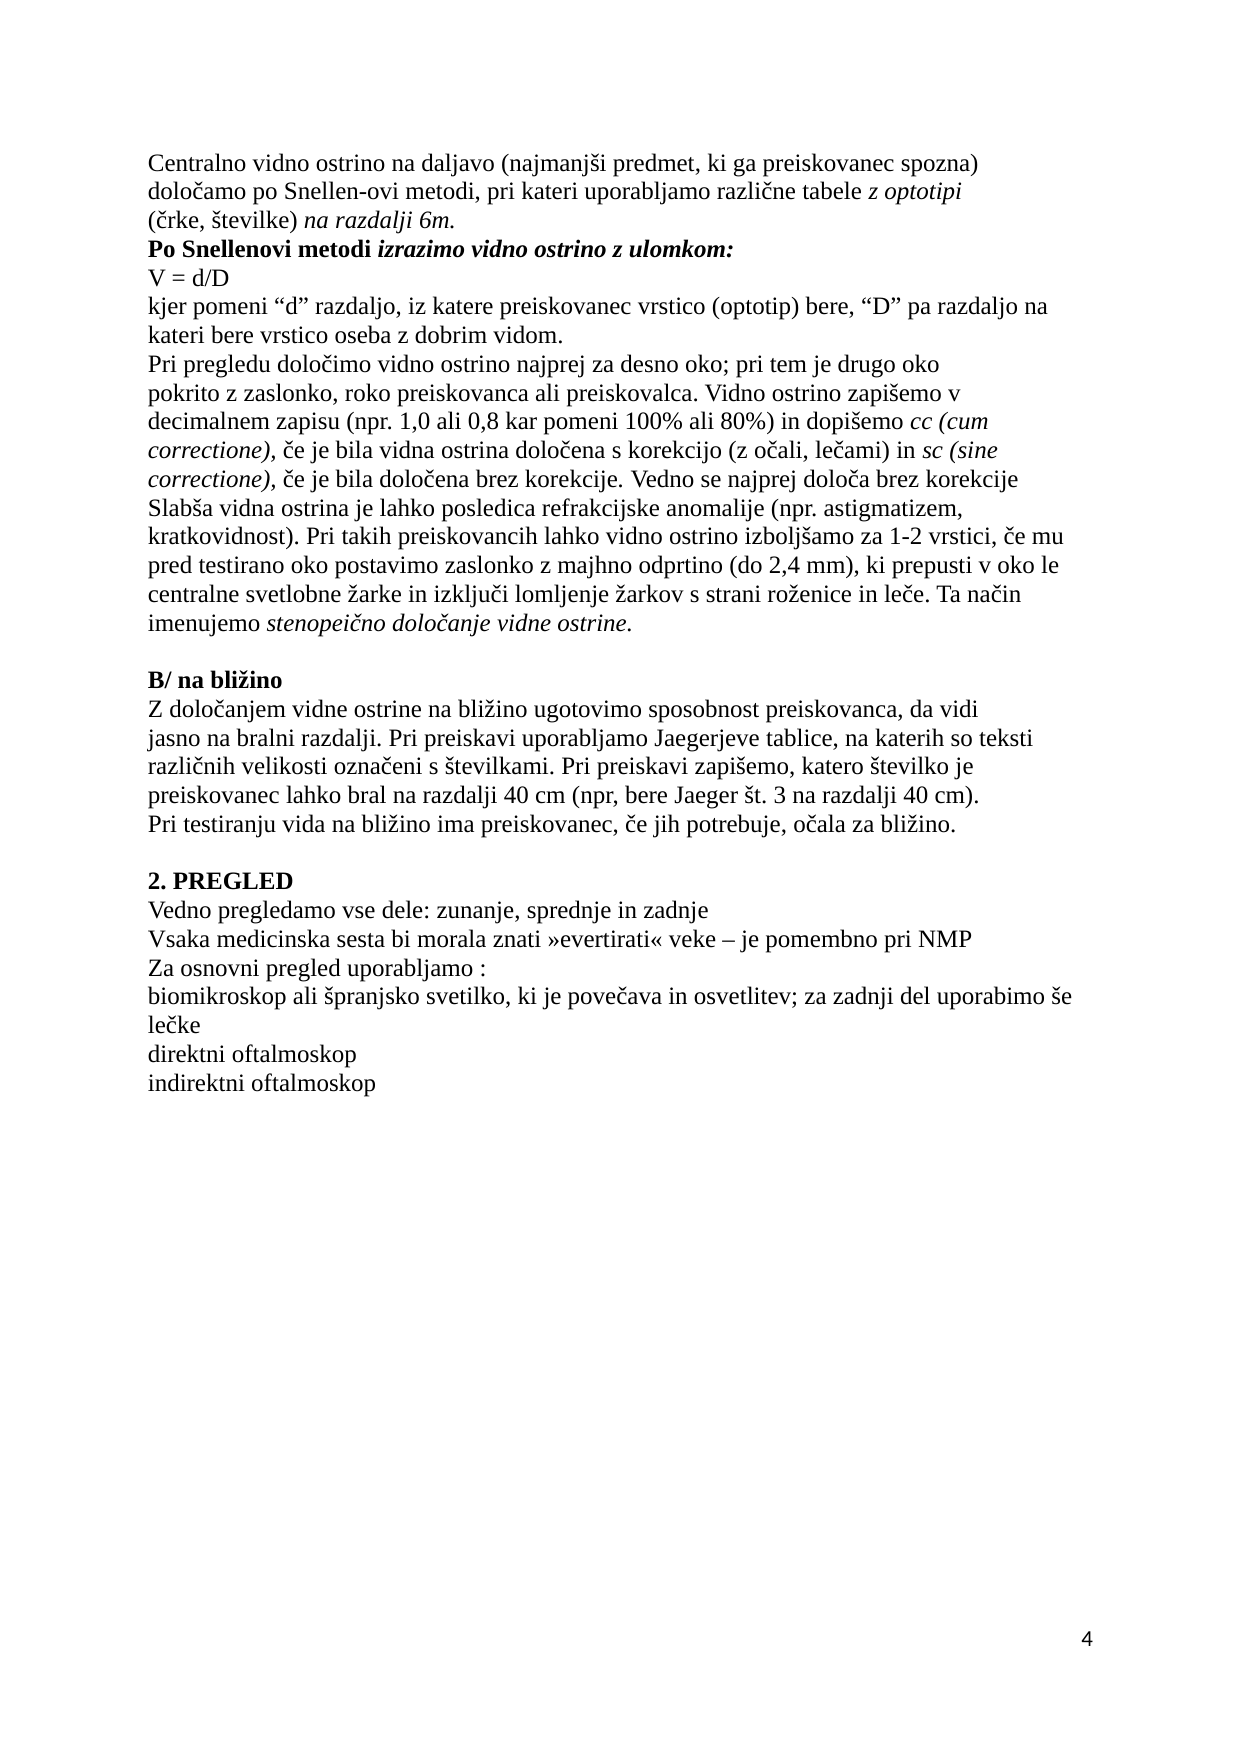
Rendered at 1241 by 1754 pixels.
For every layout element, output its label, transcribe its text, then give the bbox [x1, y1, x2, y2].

text jasno na bralni razdalji. Pri preiskavi uporabljamo Jaegerjeve tablice, na katerih so teksti različnih velikosti označeni s številkami. Pri preiskavi zapišemo, katero številko je preiskovanec lahko bral na razdalji 40 cm (npr, bere Jaeger št. 3 na razdalji 40 cm). [148, 723, 1093, 809]
text Z določanjem vidne ostrine na bližino ugotovimo sposobnost preiskovanca, da vidi [148, 694, 1093, 723]
text B/ na bližino [148, 665, 1093, 694]
text (črke, številke) na razdalji 6m. [148, 205, 1093, 234]
text Vsaka medicinska sesta bi morala znati »evertirati« veke – je pomembno pri NMP [148, 924, 1093, 953]
text decimalnem zapisu (npr. 1,0 ali 0,8 kar pomeni 100% ali 80%) in dopišemo cc (cum correctione), če je bila vidna ostrina določena s korekcijo (z očali, lečami) in sc (sine correctione), če je bila določena brez korekcije. Vedno se najprej določa brez korekcije [148, 406, 1093, 493]
text Centralno vidno ostrino na daljavo (najmanjši predmet, ki ga preiskovanec spozna) [148, 148, 1093, 176]
text direktni oftalmoskop [148, 1039, 1093, 1068]
text pokrito z zaslonko, roko preiskovanca ali preiskovalca. Vidno ostrino zapišemo v [148, 378, 1093, 406]
text kratkovidnost). Pri takih preiskovancih lahko vidno ostrino izboljšamo za 1-2 vrstici, če mu pred testirano oko postavimo zaslonko z majhno odprtino (do 2,4 mm), ki prepusti v oko le centralne svetlobne žarke in izključi lomljenje žarkov s strani roženice in leče. Ta način imenujemo stenopeično določanje vidne ostrine. [148, 521, 1093, 636]
text Za osnovni pregled uporabljamo : [148, 953, 1093, 981]
text Vedno pregledamo vse dele: zunanje, sprednje in zadnje [148, 895, 1093, 924]
text Po Snellenovi metodi izrazimo vidno ostrino z ulomkom: [148, 234, 1093, 263]
text biomikroskop ali špranjsko svetilko, ki je povečava in osvetlitev; za zadnji del uporabimo še lečke [148, 981, 1093, 1039]
text Slabša vidna ostrina je lahko posledica refrakcijske anomalije (npr. astigmatizem, [148, 493, 1093, 521]
text Pri pregledu določimo vidno ostrino najprej za desno oko; pri tem je drugo oko [148, 349, 1093, 378]
text V = d/D [148, 263, 1093, 291]
text kjer pomeni “d” razdaljo, iz katere preiskovanec vrstico (optotip) bere, “D” pa razdaljo na kateri bere vrstico oseba z dobrim vidom. [148, 291, 1093, 349]
text indirektni oftalmoskop [148, 1068, 1093, 1096]
text 2. PREGLED [148, 866, 1093, 895]
text Pri testiranju vida na bližino ima preiskovanec, če jih potrebuje, očala za bližino. [148, 809, 1093, 838]
text določamo po Snellen-ovi metodi, pri kateri uporabljamo različne tabele z optotipi [148, 176, 1093, 205]
